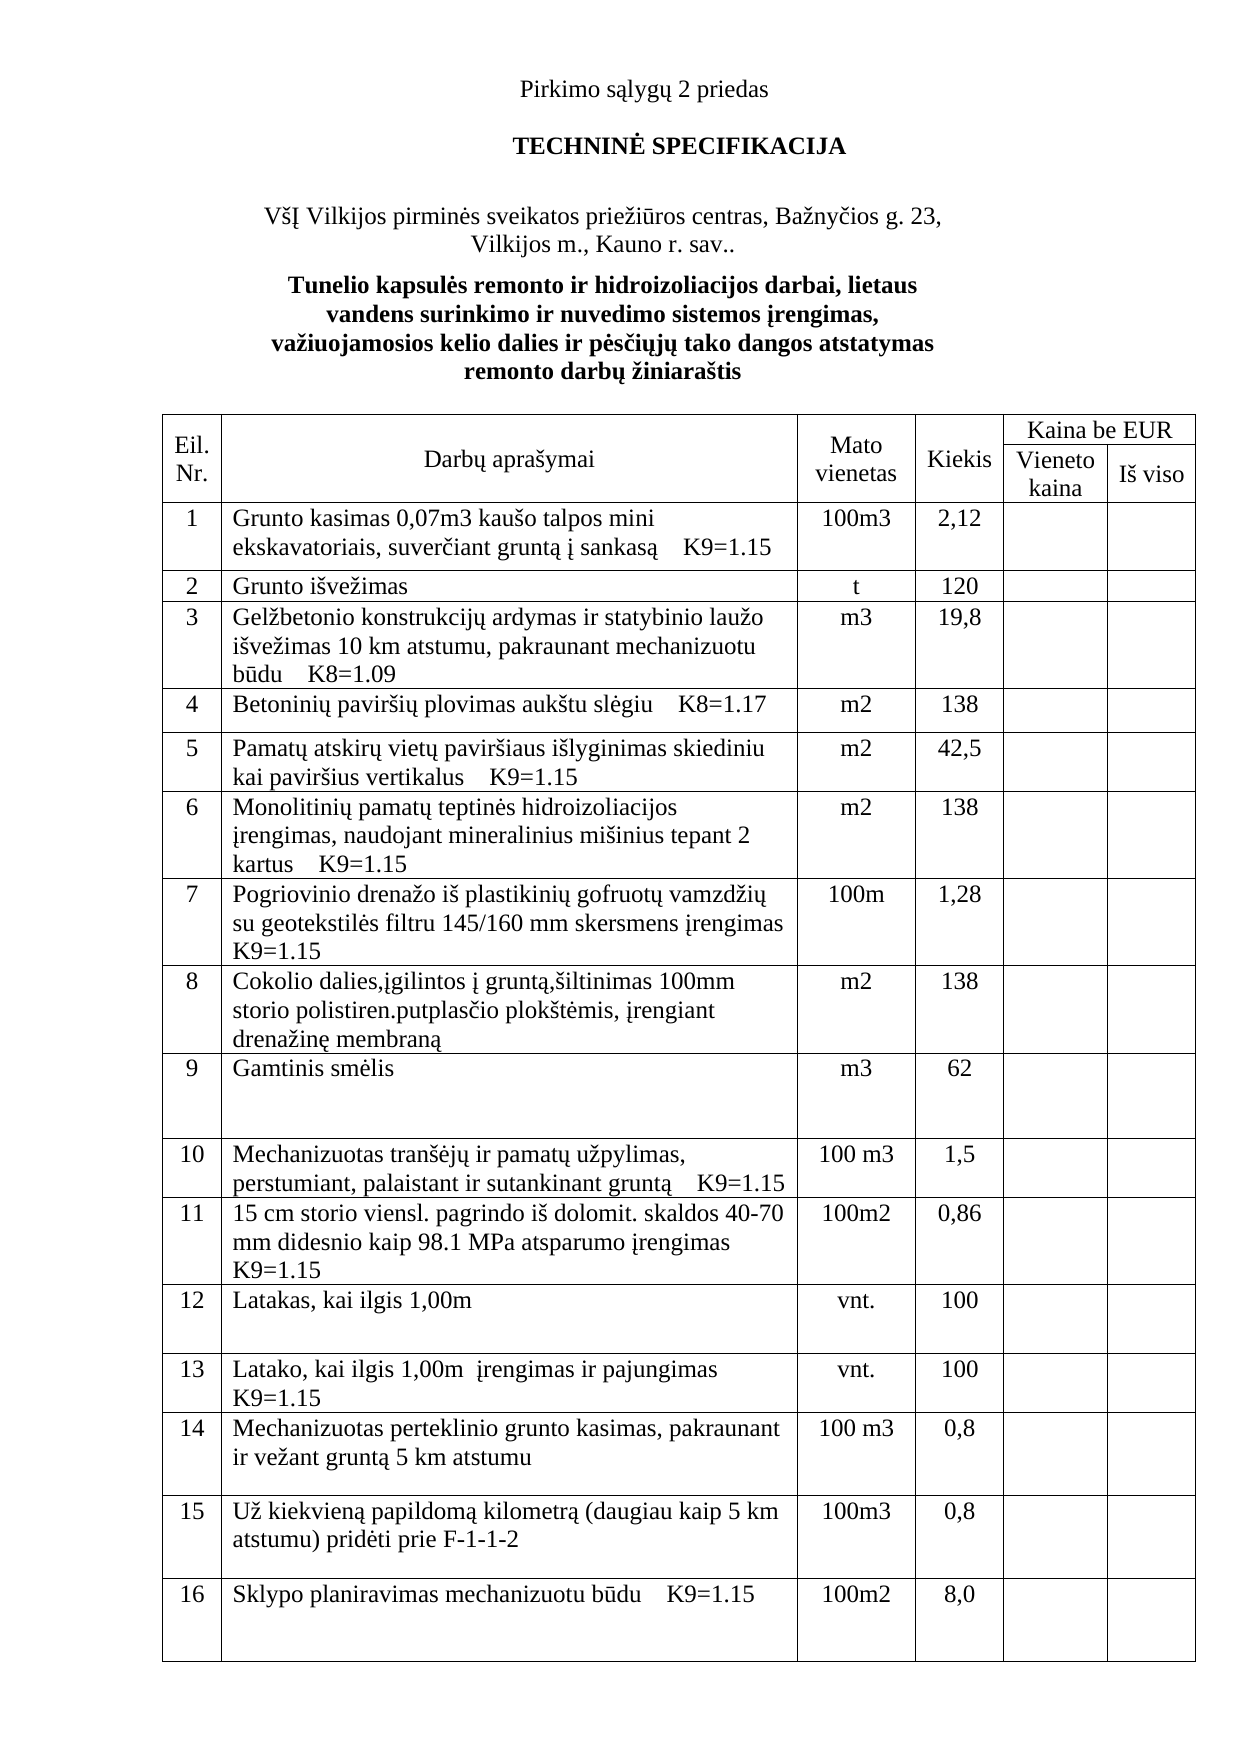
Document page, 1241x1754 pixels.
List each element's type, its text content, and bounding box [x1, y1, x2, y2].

text TECHNINĖ SPECIFIKACIJA [177, 131, 1181, 160]
table_header Kaina be EUR [1004, 415, 1195, 444]
table_cell Gamtinis smėlis [222, 1054, 797, 1138]
table_cell t [798, 571, 915, 601]
table_cell Gelžbetonio konstrukcijų ardymas ir statybinio laužo išvežimas 10 km atstumu, pakraunant mechanizuotu būdu K8=1.09 [222, 602, 797, 688]
table_cell 100m2 [798, 1579, 915, 1661]
table_cell [1108, 879, 1195, 965]
table_cell 120 [916, 571, 1003, 601]
table_cell [1004, 689, 1107, 732]
table_cell 15 [163, 1496, 221, 1578]
table_cell 3 [163, 602, 221, 688]
table_header Eil. Nr. [163, 415, 221, 502]
table_cell m2 [798, 966, 915, 1052]
table_cell Grunto kasimas 0,07m3 kaušo talpos mini ekskavatoriais, suverčiant gruntą į sankasą K9=1.15 [222, 503, 797, 570]
table_cell Už kiekvieną papildomą kilometrą (daugiau kaip 5 km atstumu) pridėti prie F-1-1-2 [222, 1496, 797, 1578]
table_cell [1004, 1054, 1107, 1138]
table_cell [1004, 792, 1107, 878]
table_cell 1,5 [916, 1139, 1003, 1197]
table_cell m3 [798, 1054, 915, 1138]
table_cell 16 [163, 1579, 221, 1661]
table_cell Iš viso [1108, 445, 1195, 502]
table_cell 100m3 [798, 1496, 915, 1578]
table_cell [1108, 733, 1195, 791]
table_cell 100 [916, 1354, 1003, 1412]
table_cell 13 [163, 1354, 221, 1412]
table_cell [1108, 503, 1195, 570]
table_cell 11 [163, 1198, 221, 1284]
table_cell [1004, 503, 1107, 570]
table_cell [1108, 1354, 1195, 1412]
table_header Mato vienetas [798, 415, 915, 502]
table_cell Betoninių paviršių plovimas aukštu slėgiu K8=1.17 [222, 689, 797, 732]
table_cell [1004, 1139, 1107, 1197]
table_cell 6 [163, 792, 221, 878]
table_cell 138 [916, 966, 1003, 1052]
table_cell 5 [163, 733, 221, 791]
table_cell 138 [916, 689, 1003, 732]
table_header Kiekis [916, 415, 1003, 502]
table_cell 0,8 [916, 1413, 1003, 1495]
table_cell Pamatų atskirų vietų paviršiaus išlyginimas skiediniu kai paviršius vertikalus K9=1.15 [222, 733, 797, 791]
table_cell m2 [798, 733, 915, 791]
table_cell 100 [916, 1285, 1003, 1353]
table_cell 138 [916, 792, 1003, 878]
table_cell m2 [798, 689, 915, 732]
table_cell [1108, 1054, 1195, 1138]
table_cell vnt. [798, 1285, 915, 1353]
table_cell [1004, 1496, 1107, 1578]
table_cell [1108, 1285, 1195, 1353]
table_cell [1004, 1285, 1107, 1353]
table_cell 9 [163, 1054, 221, 1138]
table_cell [1108, 1139, 1195, 1197]
table_cell [1086, 270, 1165, 385]
table_cell [1108, 571, 1195, 601]
table_cell 14 [163, 1413, 221, 1495]
table_cell [1004, 966, 1107, 1052]
table_cell [1108, 1198, 1195, 1284]
table_header VšĮ Vilkijos pirminės sveikatos priežiūros centras, Bažnyčios g. 23, Vilkijos m., Kauno r. sav.. [238, 189, 967, 270]
table_cell 2 [163, 571, 221, 601]
table_header [194, 189, 238, 270]
table_cell 100m2 [798, 1198, 915, 1284]
table_cell Latakas, kai ilgis 1,00m [222, 1285, 797, 1353]
table_cell [1108, 1413, 1195, 1495]
table_cell Latako, kai ilgis 1,00m įrengimas ir pajungimas K9=1.15 [222, 1354, 797, 1412]
text Pirkimo sąlygų 2 priedas [177, 74, 1181, 103]
table_cell [1108, 689, 1195, 732]
table_cell Tunelio kapsulės remonto ir hidroizoliacijos darbai, lietaus vandens surinkimo ir nuvedimo sistemos įrengimas, važiuojamosios kelio dalies ir pėsčiųjų tako dangos atstatymas remonto darbų žiniaraštis [238, 270, 967, 385]
table_cell 10 [163, 1139, 221, 1197]
table_cell 8 [163, 966, 221, 1052]
table_header Darbų aprašymai [222, 415, 797, 502]
table_cell 12 [163, 1285, 221, 1353]
table_cell 2,12 [916, 503, 1003, 570]
table_cell 19,8 [916, 602, 1003, 688]
table_cell 8,0 [916, 1579, 1003, 1661]
table_cell [1108, 1579, 1195, 1661]
table_cell m3 [798, 602, 915, 688]
table_cell 42,5 [916, 733, 1003, 791]
table_cell [1004, 571, 1107, 601]
table_cell 15 cm storio viensl. pagrindo iš dolomit. skaldos 40-70 mm didesnio kaip 98.1 MPa atsparumo įrengimas K9=1.15 [222, 1198, 797, 1284]
table_cell 100 m3 [798, 1139, 915, 1197]
table_cell Monolitinių pamatų teptinės hidroizoliacijos įrengimas, naudojant mineralinius mišinius tepant 2 kartus K9=1.15 [222, 792, 797, 878]
table_cell Sklypo planiravimas mechanizuotu būdu K9=1.15 [222, 1579, 797, 1661]
table_cell [1004, 602, 1107, 688]
table_cell [194, 270, 238, 385]
table_cell 4 [163, 689, 221, 732]
table_cell [1004, 1579, 1107, 1661]
table_cell Mechanizuotas perteklinio grunto kasimas, pakraunant ir vežant gruntą 5 km atstumu [222, 1413, 797, 1495]
table_cell [1004, 1354, 1107, 1412]
table_cell [967, 270, 1086, 385]
table_cell 0,86 [916, 1198, 1003, 1284]
table_cell Vieneto kaina [1004, 445, 1107, 502]
table_cell [1108, 602, 1195, 688]
table_cell 1,28 [916, 879, 1003, 965]
table_cell [1004, 879, 1107, 965]
table_header [967, 189, 1165, 270]
table_cell Mechanizuotas tranšėjų ir pamatų užpylimas, perstumiant, palaistant ir sutankinant gruntą K9=1.15 [222, 1139, 797, 1197]
table_cell [1108, 792, 1195, 878]
table_cell 0,8 [916, 1496, 1003, 1578]
table_cell 7 [163, 879, 221, 965]
table_cell [1108, 966, 1195, 1052]
table_cell 100m [798, 879, 915, 965]
table_cell 100m3 [798, 503, 915, 570]
table_cell 62 [916, 1054, 1003, 1138]
table_cell [1004, 733, 1107, 791]
table_cell [1108, 1496, 1195, 1578]
table_cell Cokolio dalies,įgilintos į gruntą,šiltinimas 100mm storio polistiren.putplasčio plokštėmis, įrengiant drenažinę membraną [222, 966, 797, 1052]
table_cell m2 [798, 792, 915, 878]
table_cell Pogriovinio drenažo iš plastikinių gofruotų vamzdžių su geotekstilės filtru 145/160 mm skersmens įrengimas K9=1.15 [222, 879, 797, 965]
table_cell 1 [163, 503, 221, 570]
table_cell 100 m3 [798, 1413, 915, 1495]
table_cell vnt. [798, 1354, 915, 1412]
table_cell Grunto išvežimas [222, 571, 797, 601]
table_cell [1004, 1413, 1107, 1495]
table_cell [1004, 1198, 1107, 1284]
